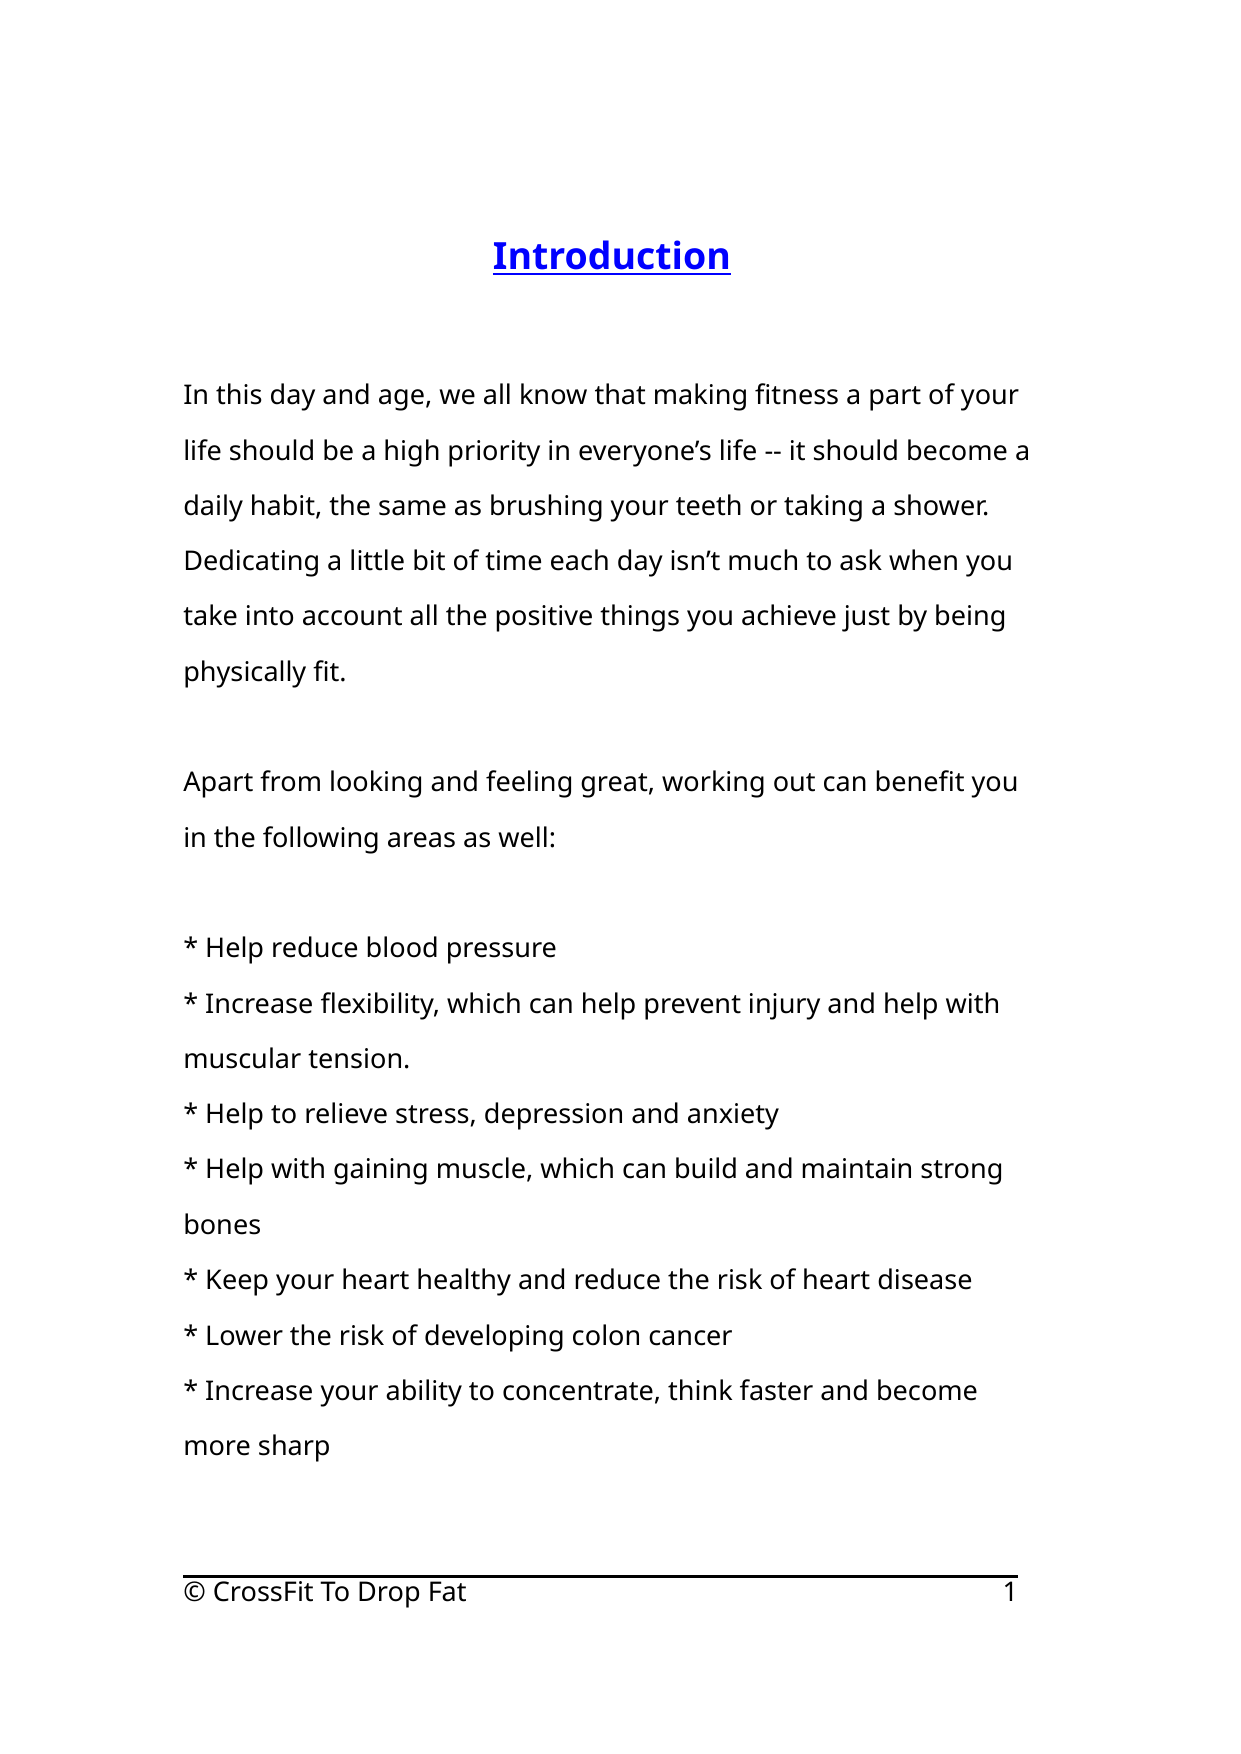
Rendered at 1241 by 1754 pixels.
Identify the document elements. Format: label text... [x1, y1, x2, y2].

subtitle Introduction [183, 229, 1040, 338]
text In this day and age, we all know that making fitness a part of your life should be a high priority in everyone’s life -- it should become a daily habit, the same as brushing your teeth or taking a shower. Dedicating a little bit of time each day isn’t much to ask when you take into account all the positive things you achieve just by being physically fit. Apart from looking and feeling great, working out can benefit you in the following areas as well: * Help reduce blood pressure * Increase flexibility, which can help prevent injury and help with muscular tension. * Help to relieve stress, depression and anxiety * Help with gaining muscle, which can build and maintain strong bones * Keep your heart healthy and reduce the risk of heart disease * Lower the risk of developing colon cancer * Increase your ability to concentrate, think faster and become more sharp [183, 376, 1040, 1519]
